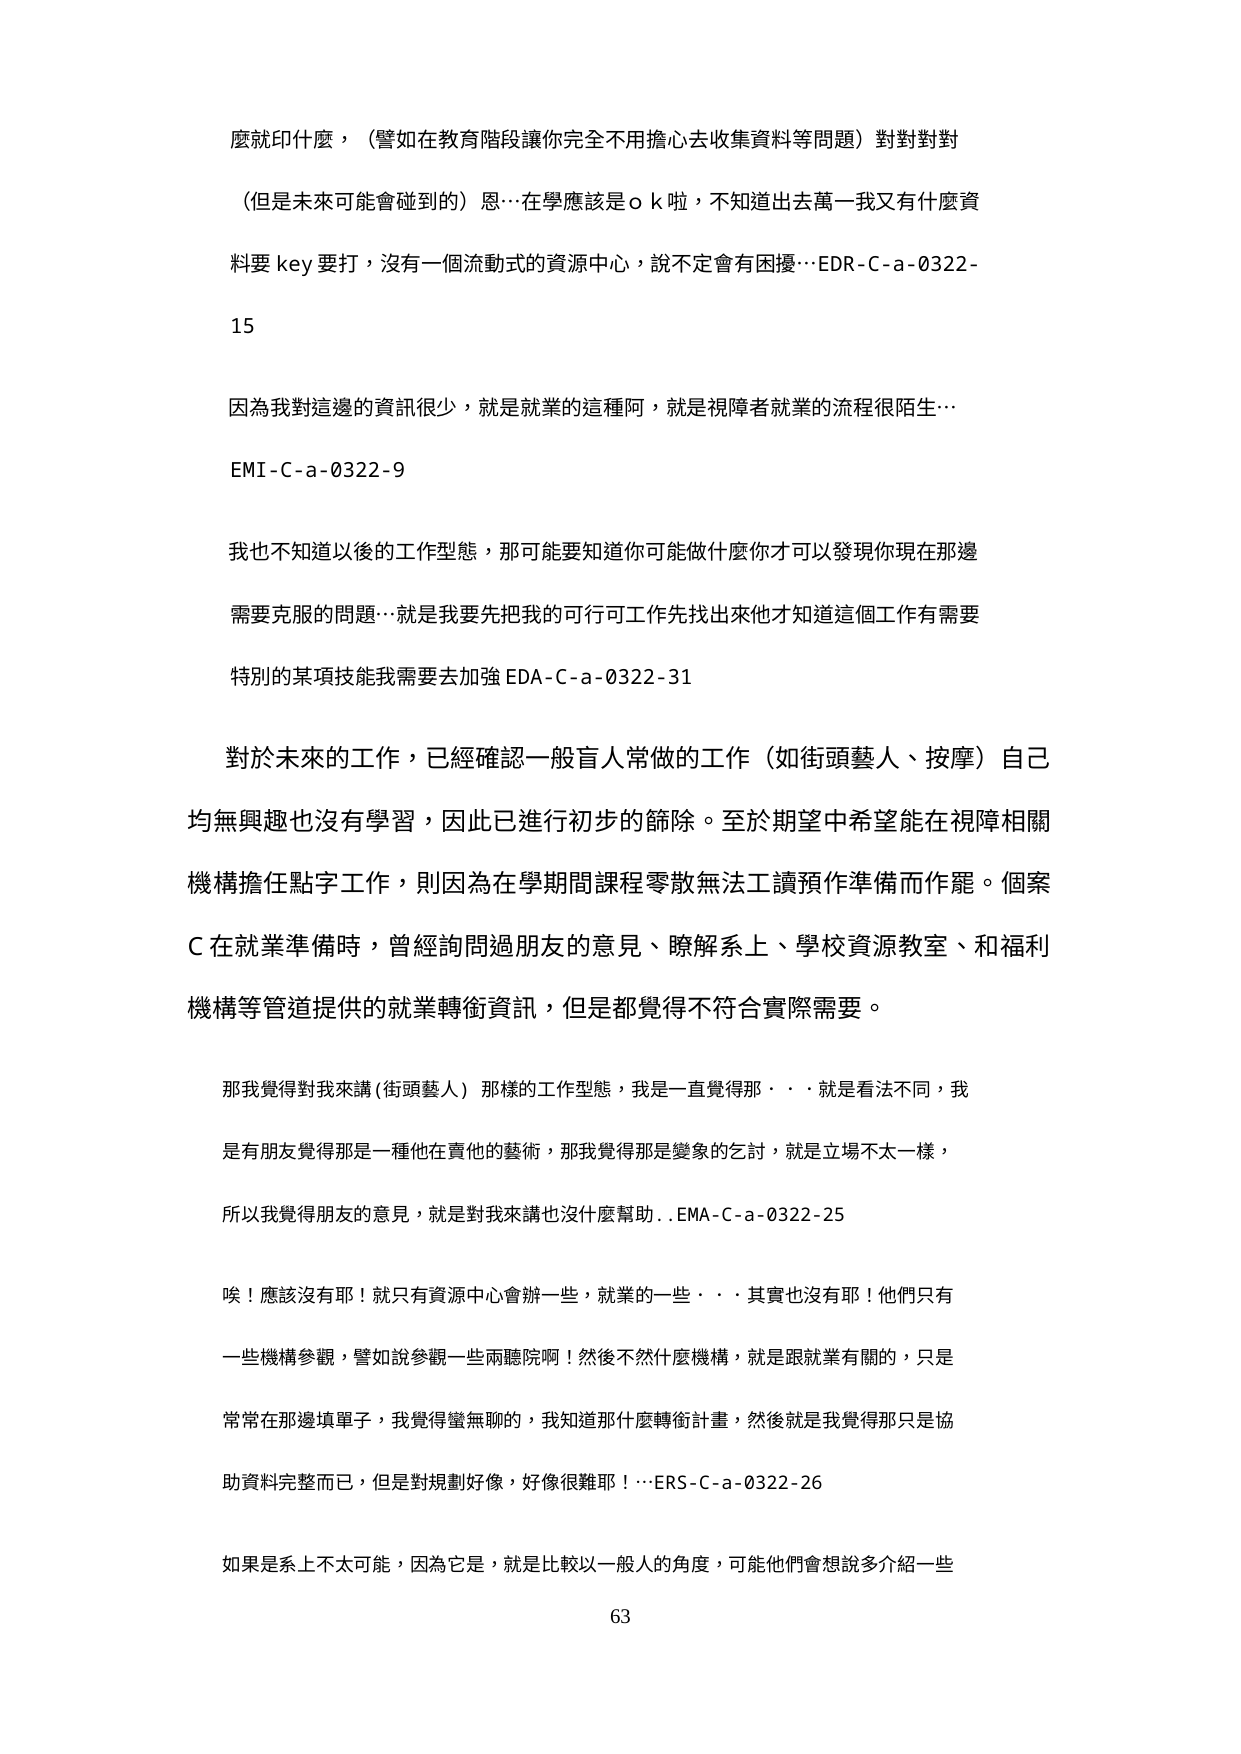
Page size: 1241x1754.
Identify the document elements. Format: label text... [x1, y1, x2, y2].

text 唉！應該沒有耶！就只有資源中心會辦一些，就業的一些．．．其實也沒有耶！他們只有一些機構參觀，譬如說參觀一些兩聽院啊！然後不然什麼機構，就是跟就業有關的，只是常常在那邊填單子，我覺得蠻無聊的，我知道那什麼轉銜計畫，然後就是我覺得那只是協助資料完整而已，但是對規劃好像，好像很難耶！…ERS-C-a-0322-26 [222, 1252, 969, 1502]
text 因為我對這邊的資訊很少，就是就業的這種阿，就是視障者就業的流程很陌生…EMI-C-a-0322-9 [228, 365, 997, 490]
text 我也不知道以後的工作型態，那可能要知道你可能做什麼你才可以發現你現在那邊需要克服的問題…就是我要先把我的可行可工作先找出來他才知道這個工作有需要特別的某項技能我需要去加強EDA-C-a-0322-31 [228, 509, 997, 696]
text 如果是系上不太可能，因為它是，就是比較以一般人的角度，可能他們會想說多介紹一些 [222, 1521, 969, 1584]
text 麼就印什麼，（譬如在教育階段讓你完全不用擔心去收集資料等問題）對對對對（但是未來可能會碰到的）恩…在學應該是ｏｋ啦，不知道出去萬一我又有什麼資料要key要打，沒有一個流動式的資源中心，說不定會有困擾…EDR-C-a-0322-15 [228, 96, 997, 346]
text 那我覺得對我來講(街頭藝人) 那樣的工作型態，我是一直覺得那．．．就是看法不同，我是有朋友覺得那是一種他在賣他的藝術，那我覺得那是變象的乞討，就是立場不太一樣，所以我覺得朋友的意見，就是對我來講也沒什麼幫助..EMA-C-a-0322-25 [222, 1046, 969, 1234]
text 對於未來的工作，已經確認一般盲人常做的工作（如街頭藝人、按摩）自己均無興趣也沒有學習，因此已進行初步的篩除。至於期望中希望能在視障相關機構擔任點字工作，則因為在學期間課程零散無法工讀預作準備而作罷。個案C在就業準備時，曾經詢問過朋友的意見、瞭解系上、學校資源教室、和福利機構等管道提供的就業轉銜資訊，但是都覺得不符合實際需要。 [187, 715, 1053, 1027]
